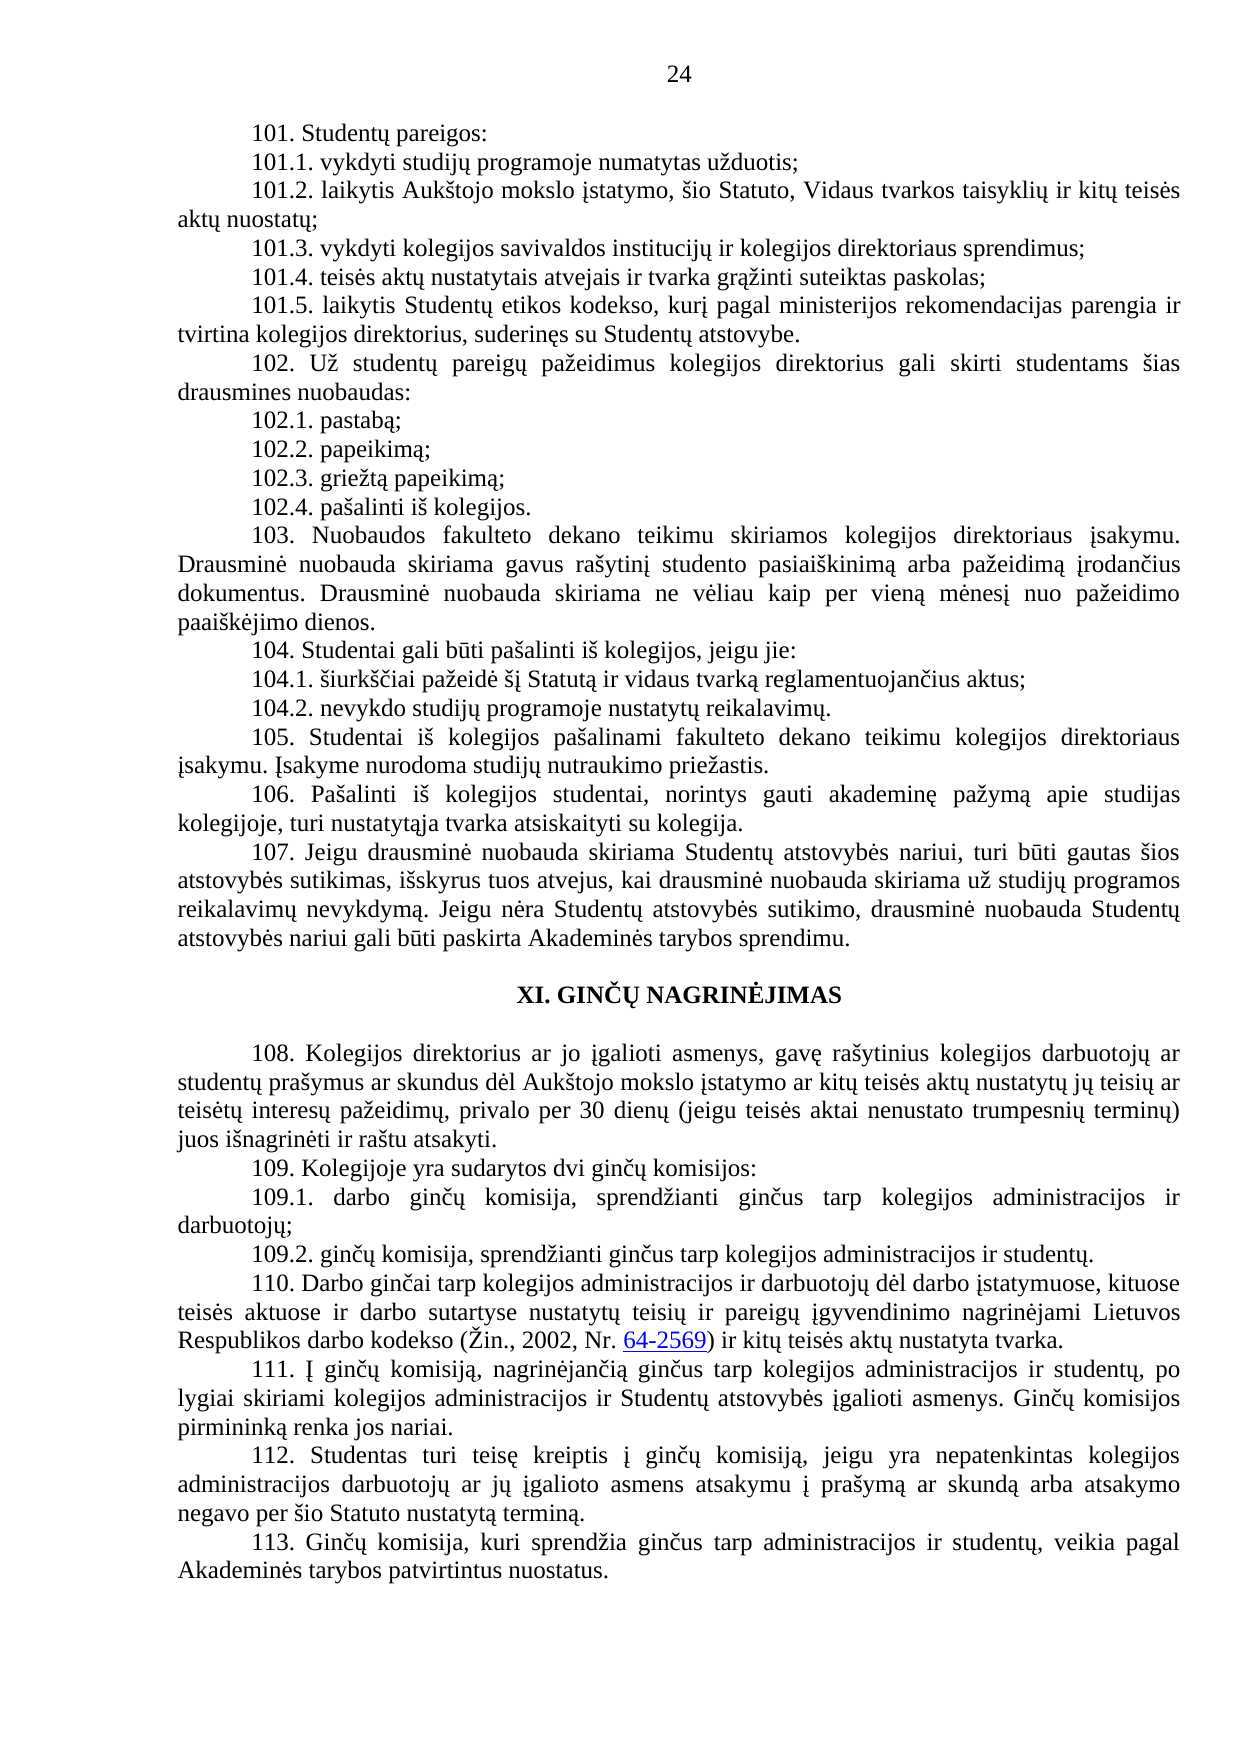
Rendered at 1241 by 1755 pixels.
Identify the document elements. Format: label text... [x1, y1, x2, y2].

text 101. Studentų pareigos: [177, 118, 1181, 147]
text 107. Jeigu drausminė nuobauda skiriama Studentų atstovybės nariui, turi būti gautas šios atstovybės sutikimas, išskyrus tuos atvejus, kai drausminė nuobauda skiriama už studijų programos reikalavimų nevykdymą. Jeigu nėra Studentų atstovybės sutikimo, drausminė nuobauda Studentų atstovybės nariui gali būti paskirta Akademinės tarybos sprendimu. [177, 837, 1181, 952]
text 110. Darbo ginčai tarp kolegijos administracijos ir darbuotojų dėl darbo įstatymuose, kituose teisės aktuose ir darbo sutartyse nustatytų teisių ir pareigų įgyvendinimo nagrinėjami Lietuvos Respublikos darbo kodekso (Žin., 2002, Nr. 64-2569) ir kitų teisės aktų nustatyta tvarka. [177, 1268, 1181, 1354]
text 109. Kolegijoje yra sudarytos dvi ginčų komisijos: [177, 1153, 1181, 1182]
text 109.1. darbo ginčų komisija, sprendžianti ginčus tarp kolegijos administracijos ir darbuotojų; [177, 1182, 1181, 1239]
text XI. GINČŲ NAGRINĖJIMAS [177, 981, 1181, 1009]
text 111. Į ginčų komisiją, nagrinėjančią ginčus tarp kolegijos administracijos ir studentų, po lygiai skiriami kolegijos administracijos ir Studentų atstovybės įgalioti asmenys. Ginčų komisijos pirmininką renka jos nariai. [177, 1354, 1181, 1441]
text 101.5. laikytis Studentų etikos kodekso, kurį pagal ministerijos rekomendacijas parengia ir tvirtina kolegijos direktorius, suderinęs su Studentų atstovybe. [177, 291, 1181, 348]
text 101.4. teisės aktų nustatytais atvejais ir tvarka grąžinti suteiktas paskolas; [177, 262, 1181, 291]
text 105. Studentai iš kolegijos pašalinami fakulteto dekano teikimu kolegijos direktoriaus įsakymu. Įsakyme nurodoma studijų nutraukimo priežastis. [177, 722, 1181, 779]
text 113. Ginčų komisija, kuri sprendžia ginčus tarp administracijos ir studentų, veikia pagal Akademinės tarybos patvirtintus nuostatus. [177, 1527, 1181, 1584]
text 102.4. pašalinti iš kolegijos. [177, 492, 1181, 521]
text 109.2. ginčų komisija, sprendžianti ginčus tarp kolegijos administracijos ir studentų. [177, 1239, 1181, 1268]
text 102.2. papeikimą; [177, 434, 1181, 463]
text 104. Studentai gali būti pašalinti iš kolegijos, jeigu jie: [177, 636, 1181, 664]
text 101.2. laikytis Aukštojo mokslo įstatymo, šio Statuto, Vidaus tvarkos taisyklių ir kitų teisės aktų nuostatų; [177, 176, 1181, 233]
text 103. Nuobaudos fakulteto dekano teikimu skiriamos kolegijos direktoriaus įsakymu. Drausminė nuobauda skiriama gavus rašytinį studento pasiaiškinimą arba pažeidimą įrodančius dokumentus. Drausminė nuobauda skiriama ne vėliau kaip per vieną mėnesį nuo pažeidimo paaiškėjimo dienos. [177, 521, 1181, 636]
text 104.2. nevykdo studijų programoje nustatytų reikalavimų. [177, 693, 1181, 722]
text 104.1. šiurkščiai pažeidė šį Statutą ir vidaus tvarką reglamentuojančius aktus; [177, 664, 1181, 693]
text 101.3. vykdyti kolegijos savivaldos institucijų ir kolegijos direktoriaus sprendimus; [177, 233, 1181, 262]
text 102. Už studentų pareigų pažeidimus kolegijos direktorius gali skirti studentams šias drausmines nuobaudas: [177, 348, 1181, 406]
text 112. Studentas turi teisę kreiptis į ginčų komisiją, jeigu yra nepatenkintas kolegijos administracijos darbuotojų ar jų įgalioto asmens atsakymu į prašymą ar skundą arba atsakymo negavo per šio Statuto nustatytą terminą. [177, 1441, 1181, 1527]
text 106. Pašalinti iš kolegijos studentai, norintys gauti akademinę pažymą apie studijas kolegijoje, turi nustatytąja tvarka atsiskaityti su kolegija. [177, 779, 1181, 837]
text 102.1. pastabą; [177, 406, 1181, 434]
text 102.3. griežtą papeikimą; [177, 463, 1181, 492]
text 101.1. vykdyti studijų programoje numatytas užduotis; [177, 147, 1181, 176]
text 108. Kolegijos direktorius ar jo įgalioti asmenys, gavę rašytinius kolegijos darbuotojų ar studentų prašymus ar skundus dėl Aukštojo mokslo įstatymo ar kitų teisės aktų nustatytų jų teisių ar teisėtų interesų pažeidimų, privalo per 30 dienų (jeigu teisės aktai nenustato trumpesnių terminų) juos išnagrinėti ir raštu atsakyti. [177, 1038, 1181, 1153]
